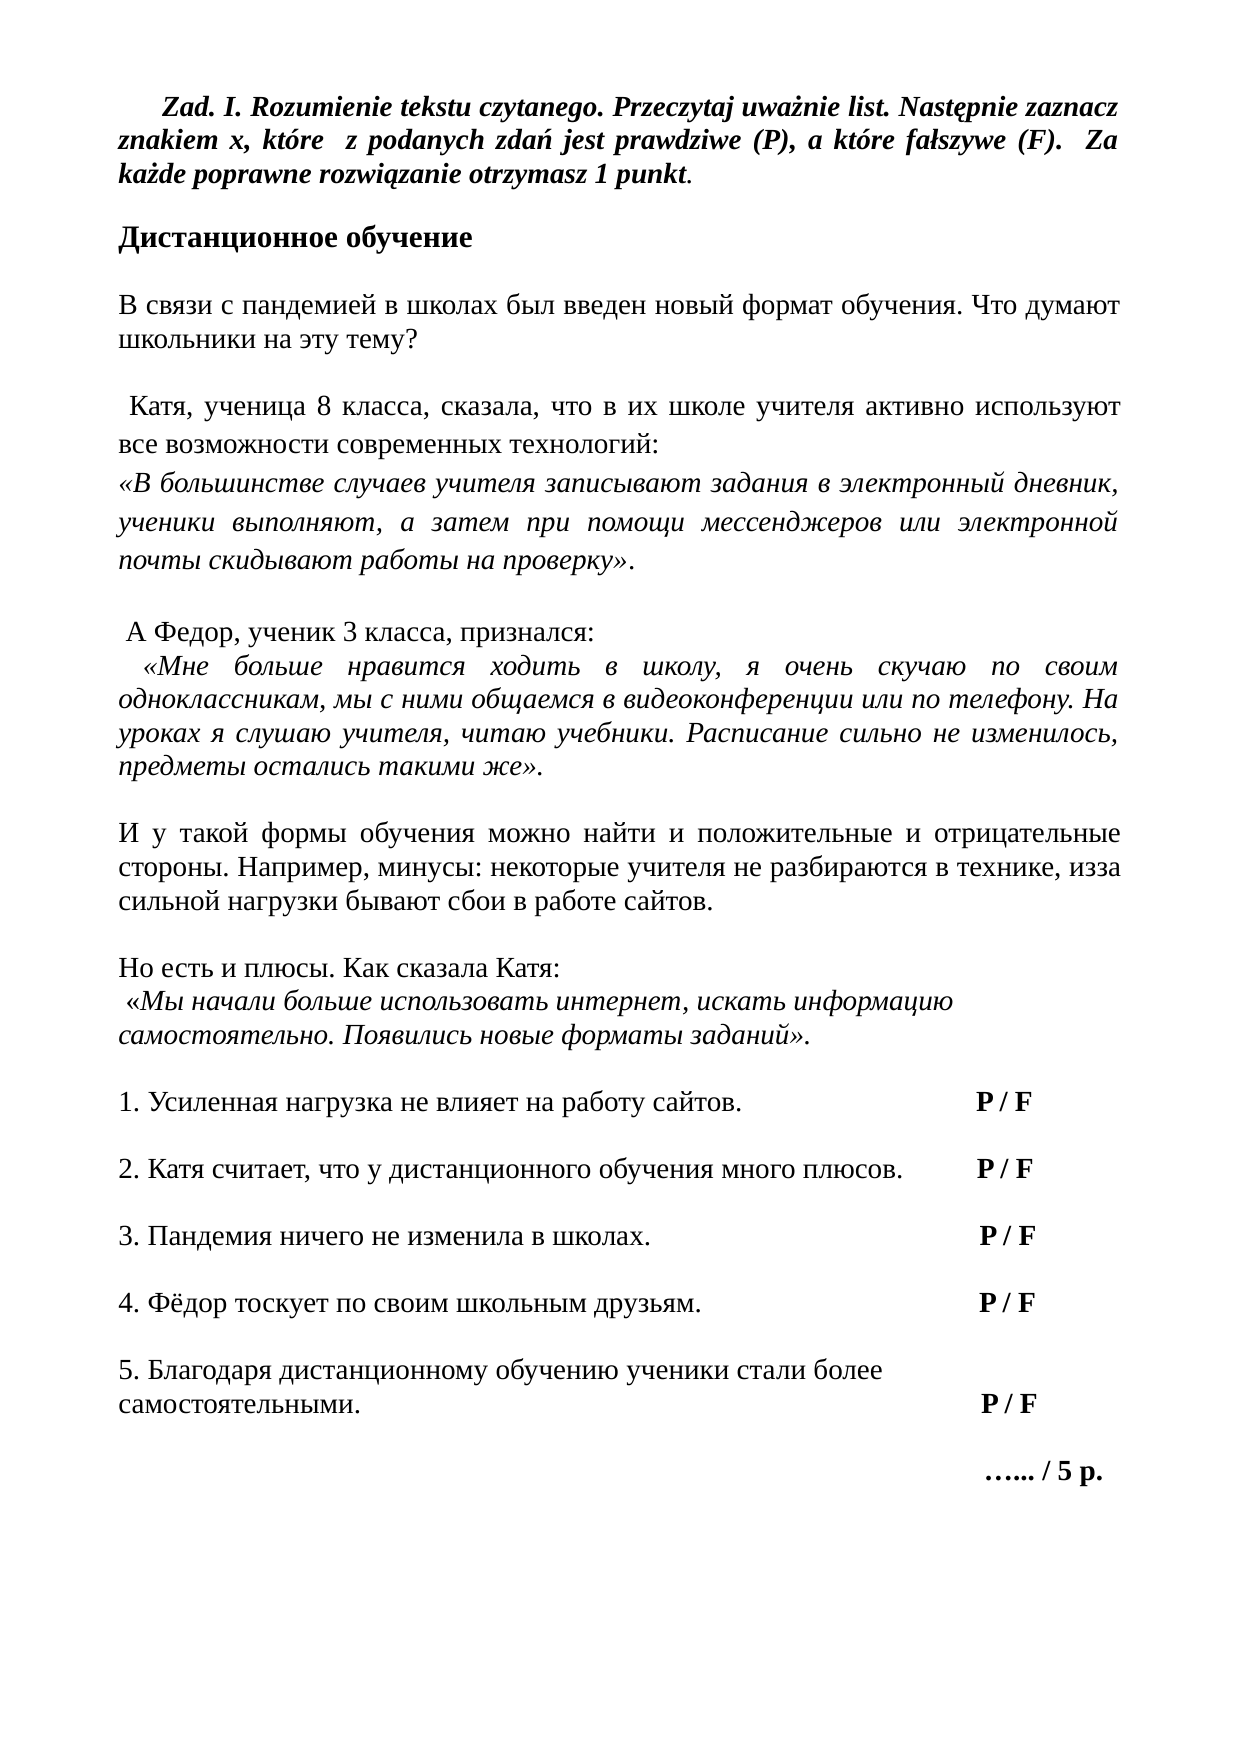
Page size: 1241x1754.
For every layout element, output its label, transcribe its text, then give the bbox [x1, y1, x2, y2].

text 1. Усиленная нагрузка не влияет на работу сайтов. P / F [118, 1084, 1122, 1117]
text «Мне больше нравится ходить в школу, я очень скучаю по своим одноклассникам, мы с ними общаемся в видеоконференции или по телефону. На уроках я слушаю учителя, читаю учебники. Расписание сильно не изменилось, предметы остались такими же». [118, 648, 1122, 782]
text Но есть и плюсы. Как сказала Катя: [118, 950, 1122, 983]
text …... / 5 p. [118, 1453, 1122, 1486]
text А Федор, ученик 3 класса, признался: [118, 614, 1122, 648]
text И у такой формы обучения можно найти и положительные и отрицательные стороны. Например, минусы: некоторые учителя не разбираются в технике, изза сильной нагрузки бывают сбои в работе сайтов. [118, 816, 1122, 916]
text Zad. I. Rozumienie tekstu czytanego. Przeczytaj uważnie list. Następnie zaznacz znakiem x, które z podanych zdań jest prawdziwe (P), a które fałszywe (F). Za każde poprawne rozwiązanie otrzymasz 1 punkt. [118, 89, 1122, 189]
text «Мы начали больше использовать интернет, искать информацию самостоятельно. Появились новые форматы заданий». [118, 983, 1122, 1050]
text 3. Пандемия ничего не изменила в школах. P / F [118, 1218, 1122, 1252]
text Катя, ученица 8 класса, сказала, что в их школе учителя активно используют все возможности современных технологий: [118, 388, 1122, 460]
text Дистанционное обучение [118, 218, 1122, 254]
text В связи с пандемией в школах был введен новый формат обучения. Что думают школьники на эту тему? [118, 287, 1122, 354]
text «В большинстве случаев учителя записывают задания в электронный дневник, ученики выполняют, а затем при помощи мессенджеров или электронной почты скидывают работы на проверку». [118, 465, 1122, 576]
text 2. Катя считает, что у дистанционного обучения много плюсов. P / F [118, 1151, 1122, 1184]
text 5. Благодаря дистанционному обучению ученики стали более самостоятельными. P / F [118, 1352, 1122, 1419]
text 4. Фёдор тоскует по своим школьным друзьям. P / F [118, 1285, 1122, 1319]
